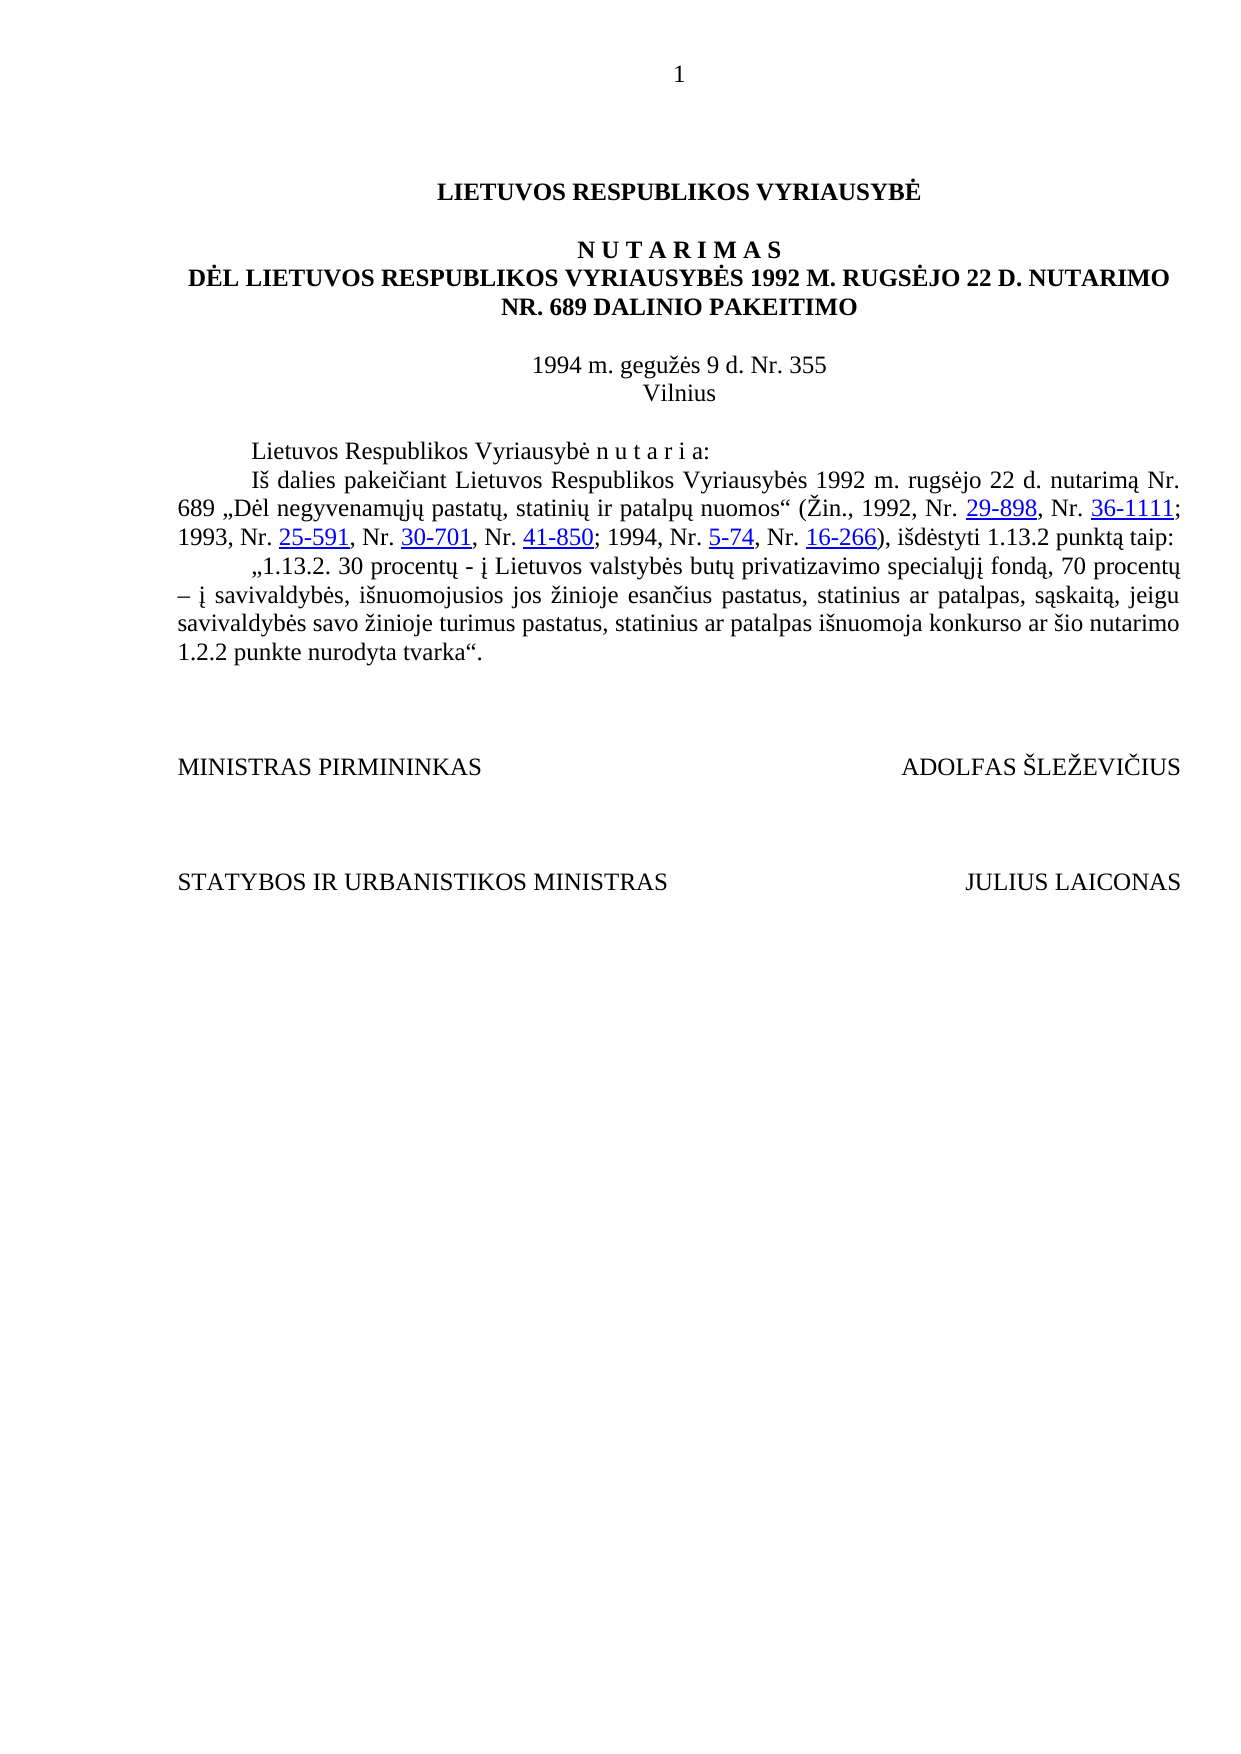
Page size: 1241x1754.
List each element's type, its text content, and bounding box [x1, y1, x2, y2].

text Lietuvos Respublikos Vyriausybė nutaria: [177, 436, 1181, 465]
text DĖL LIETUVOS RESPUBLIKOS VYRIAUSYBĖS 1992 M. RUGSĖJO 22 D. NUTARIMO NR. 689 DALINIO PAKEITIMO [177, 263, 1181, 321]
text N U T A R I M A S [177, 235, 1181, 263]
text LIETUVOS RESPUBLIKOS VYRIAUSYBĖ [177, 177, 1181, 206]
text 1994 m. gegužės 9 d. Nr. 355 [177, 350, 1181, 378]
text „1.13.2. 30 procentų - į Lietuvos valstybės butų privatizavimo specialųjį fondą, 70 procentų – į savivaldybės, išnuomojusios jos žinioje esančius pastatus, statinius ar patalpas, sąskaitą, jeigu savivaldybės savo žinioje turimus pastatus, statinius ar patalpas išnuomoja konkurso ar šio nutarimo 1.2.2 punkte nurodyta tvarka“. [177, 551, 1181, 666]
text STATYBOS IR URBANISTIKOS MINISTRAS JULIUS LAICONAS [177, 867, 1181, 896]
text MINISTRAS PIRMININKAS ADOLFAS ŠLEŽEVIČIUS [177, 752, 1181, 781]
text Iš dalies pakeičiant Lietuvos Respublikos Vyriausybės 1992 m. rugsėjo 22 d. nutarimą Nr. 689 „Dėl negyvenamųjų pastatų, statinių ir patalpų nuomos“ (Žin., 1992, Nr. 29-898, Nr. 36-1111; 1993, Nr. 25-591, Nr. 30-701, Nr. 41-850; 1994, Nr. 5-74, Nr. 16-266), išdėstyti 1.13.2 punktą taip: [177, 465, 1181, 551]
text Vilnius [177, 378, 1181, 407]
